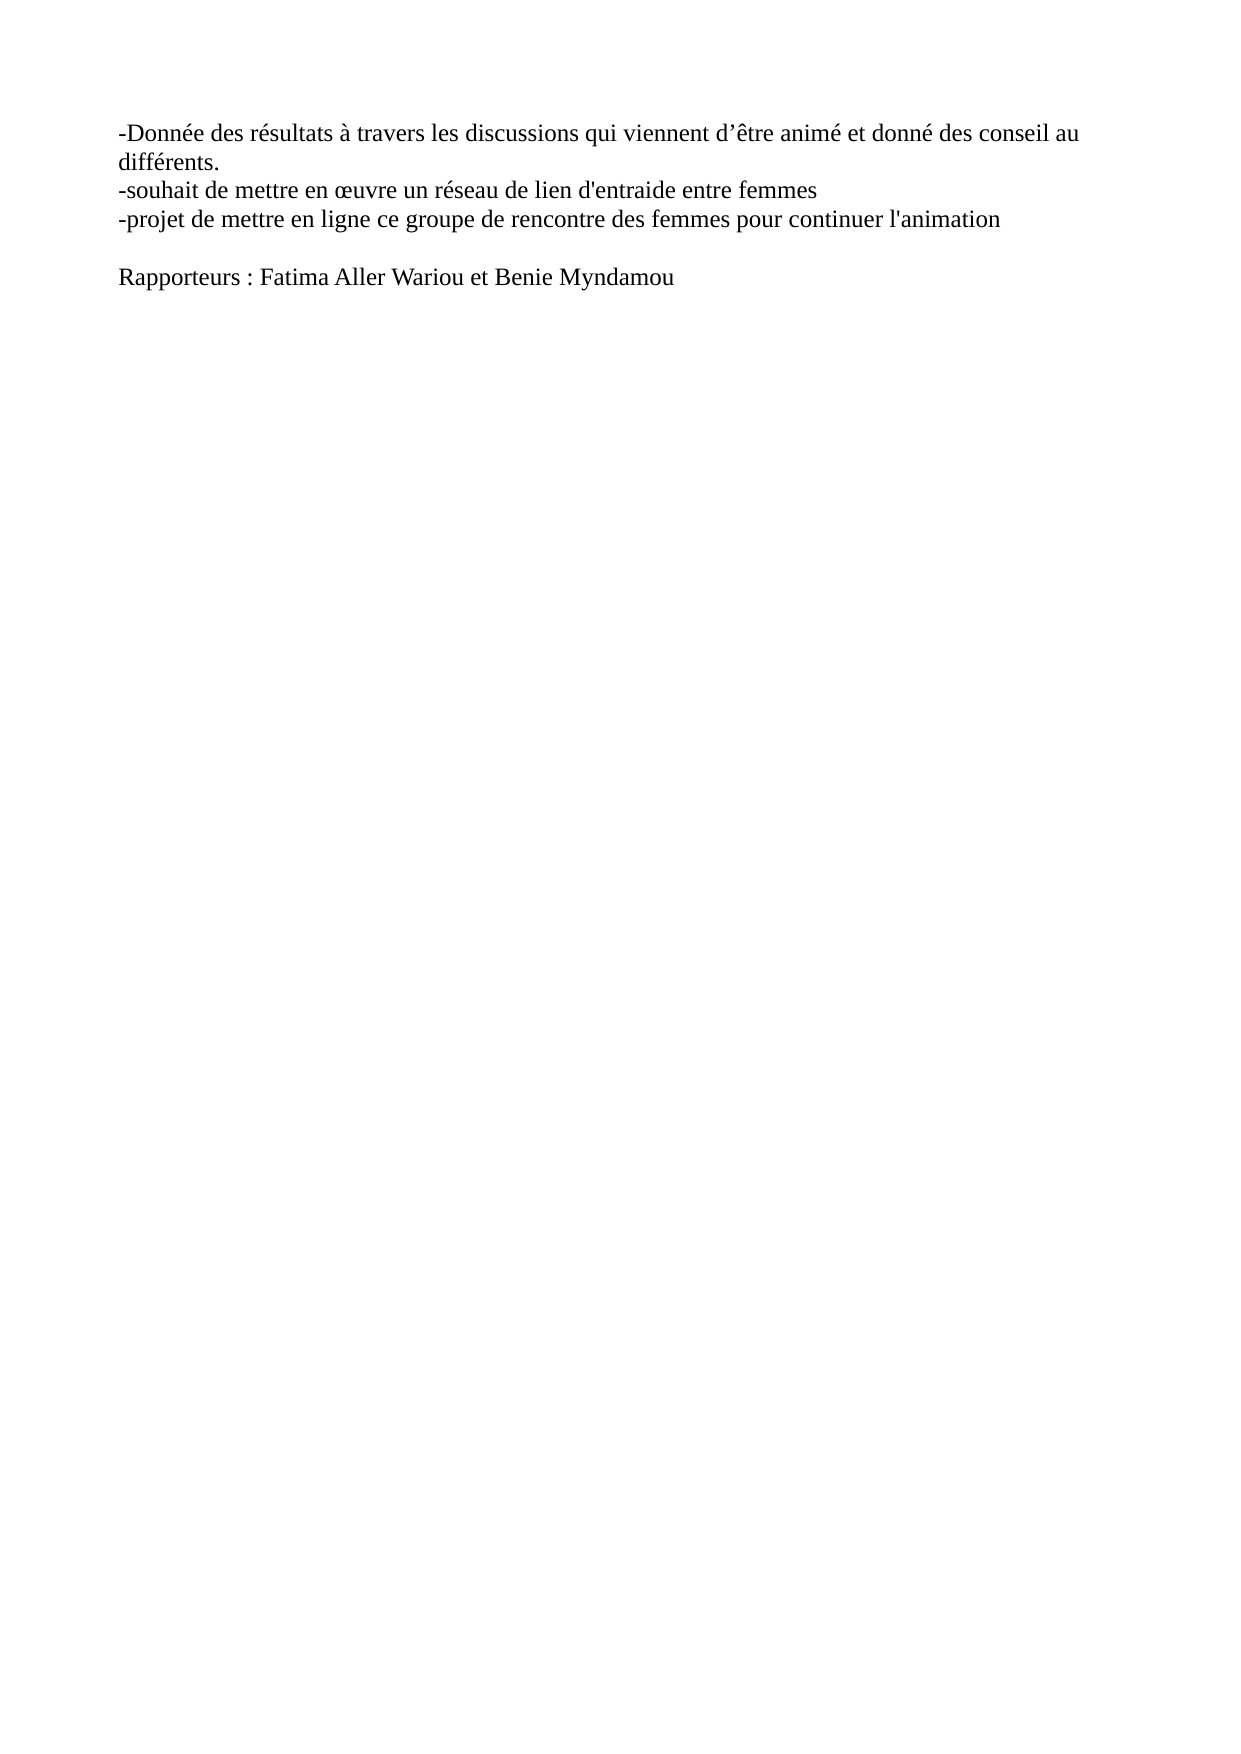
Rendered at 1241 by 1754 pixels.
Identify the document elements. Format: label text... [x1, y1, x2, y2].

text -Donnée des résultats à travers les discussions qui viennent d’être animé et donné des conseil au différents. [118, 118, 1122, 176]
text -projet de mettre en ligne ce groupe de rencontre des femmes pour continuer l'animation [118, 204, 1122, 233]
text Rapporteurs : Fatima Aller Wariou et Benie Myndamou [118, 262, 1122, 291]
text -souhait de mettre en œuvre un réseau de lien d'entraide entre femmes [118, 176, 1122, 204]
